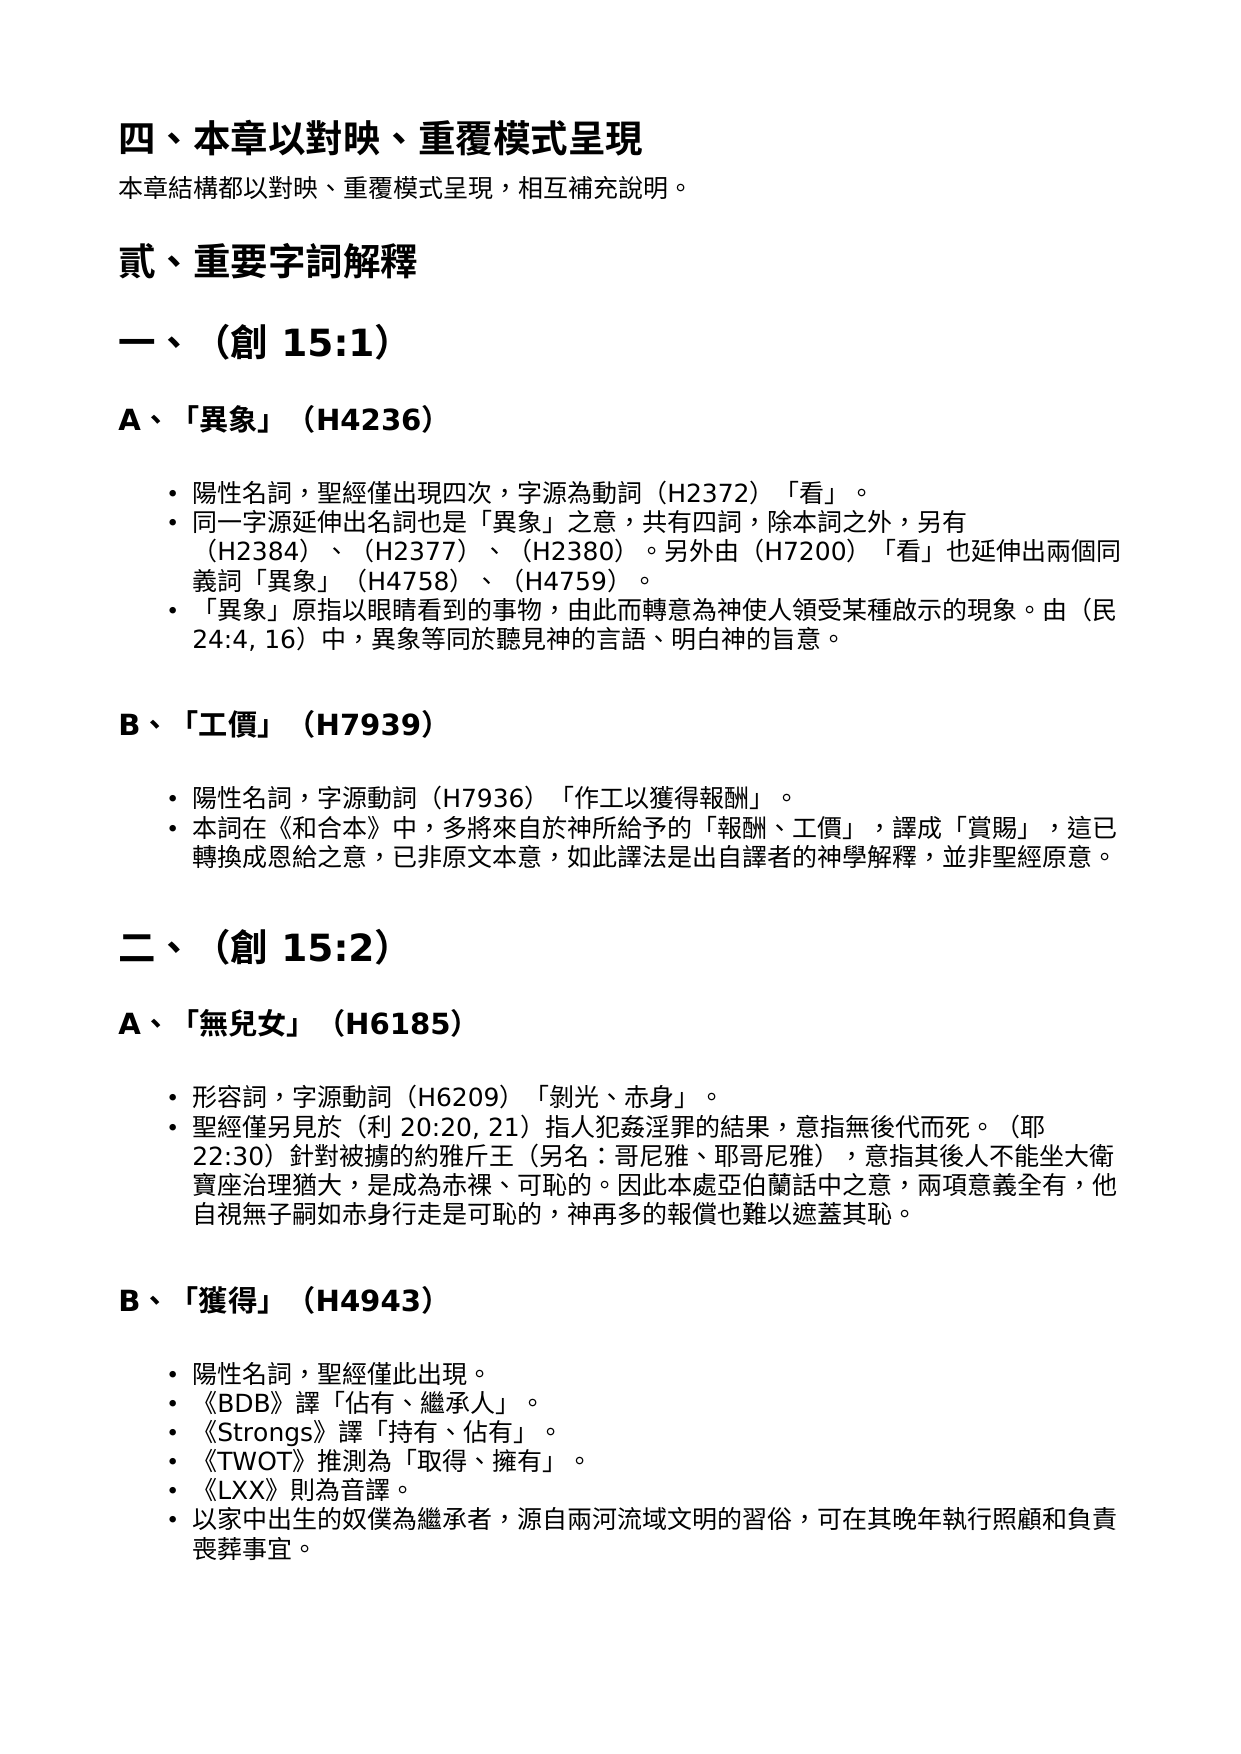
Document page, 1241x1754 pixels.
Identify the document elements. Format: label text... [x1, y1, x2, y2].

list 《BDB》譯「佔有、繼承人」。 [177, 1389, 1122, 1418]
list 聖經僅另見於（利 20:20, 21）指人犯姦淫罪的結果，意指無後代而死。（耶 22:30）針對被擄的約雅斤王（另名：哥尼雅、耶哥尼雅），意指其後人不能坐大衛寶座治理猶大，是成為赤裸、可恥的。因此本處亞伯蘭話中之意，兩項意義全有，他自視無子嗣如赤身行走是可恥的，神再多的報償也難以遮蓋其恥。 [177, 1113, 1122, 1229]
subtitle A、「異象」（H4236） [118, 403, 1122, 437]
list 《TWOT》推測為「取得、擁有」。 [177, 1447, 1122, 1477]
list 陽性名詞，聖經僅此出現。 [177, 1360, 1122, 1389]
text 本章結構都以對映、重覆模式呈現，相互補充說明。 [118, 174, 1122, 203]
list 形容詞，字源動詞（H6209）「剝光、赤身」。 [177, 1084, 1122, 1113]
subtitle A、「無兒女」（H6185） [118, 1008, 1122, 1042]
subtitle 四、本章以對映、重覆模式呈現 [118, 118, 1122, 162]
list 以家中出生的奴僕為繼承者，源自兩河流域文明的習俗，可在其晚年執行照顧和負責喪葬事宜。 [177, 1506, 1122, 1564]
list 《LXX》則為音譯。 [177, 1477, 1122, 1506]
subtitle B、「獲得」（H4943） [118, 1284, 1122, 1318]
subtitle 一、（創 15:1） [118, 322, 1122, 366]
list 陽性名詞，字源動詞（H7936）「作工以獲得報酬」。 [177, 784, 1122, 814]
subtitle 二、（創 15:2） [118, 927, 1122, 970]
list 本詞在《和合本》中，多將來自於神所給予的「報酬、工價」，譯成「賞賜」，這已轉換成恩給之意，已非原文本意，如此譯法是出自譯者的神學解釋，並非聖經原意。 [177, 814, 1122, 872]
subtitle B、「工價」（H7939） [118, 709, 1122, 743]
list 陽性名詞，聖經僅出現四次，字源為動詞（H2372）「看」。 [177, 479, 1122, 508]
subtitle 貳、重要字詞解釋 [118, 241, 1122, 284]
list 同一字源延伸出名詞也是「異象」之意，共有四詞，除本詞之外，另有（H2384）、（H2377）、（H2380）。另外由（H7200）「看」也延伸出兩個同義詞「異象」（H4758）、（H4759）。 [177, 508, 1122, 596]
list 「異象」原指以眼睛看到的事物，由此而轉意為神使人領受某種啟示的現象。由（民 24:4, 16）中，異象等同於聽見神的言語、明白神的旨意。 [177, 596, 1122, 654]
list 《Strongs》譯「持有、佔有」。 [177, 1418, 1122, 1447]
